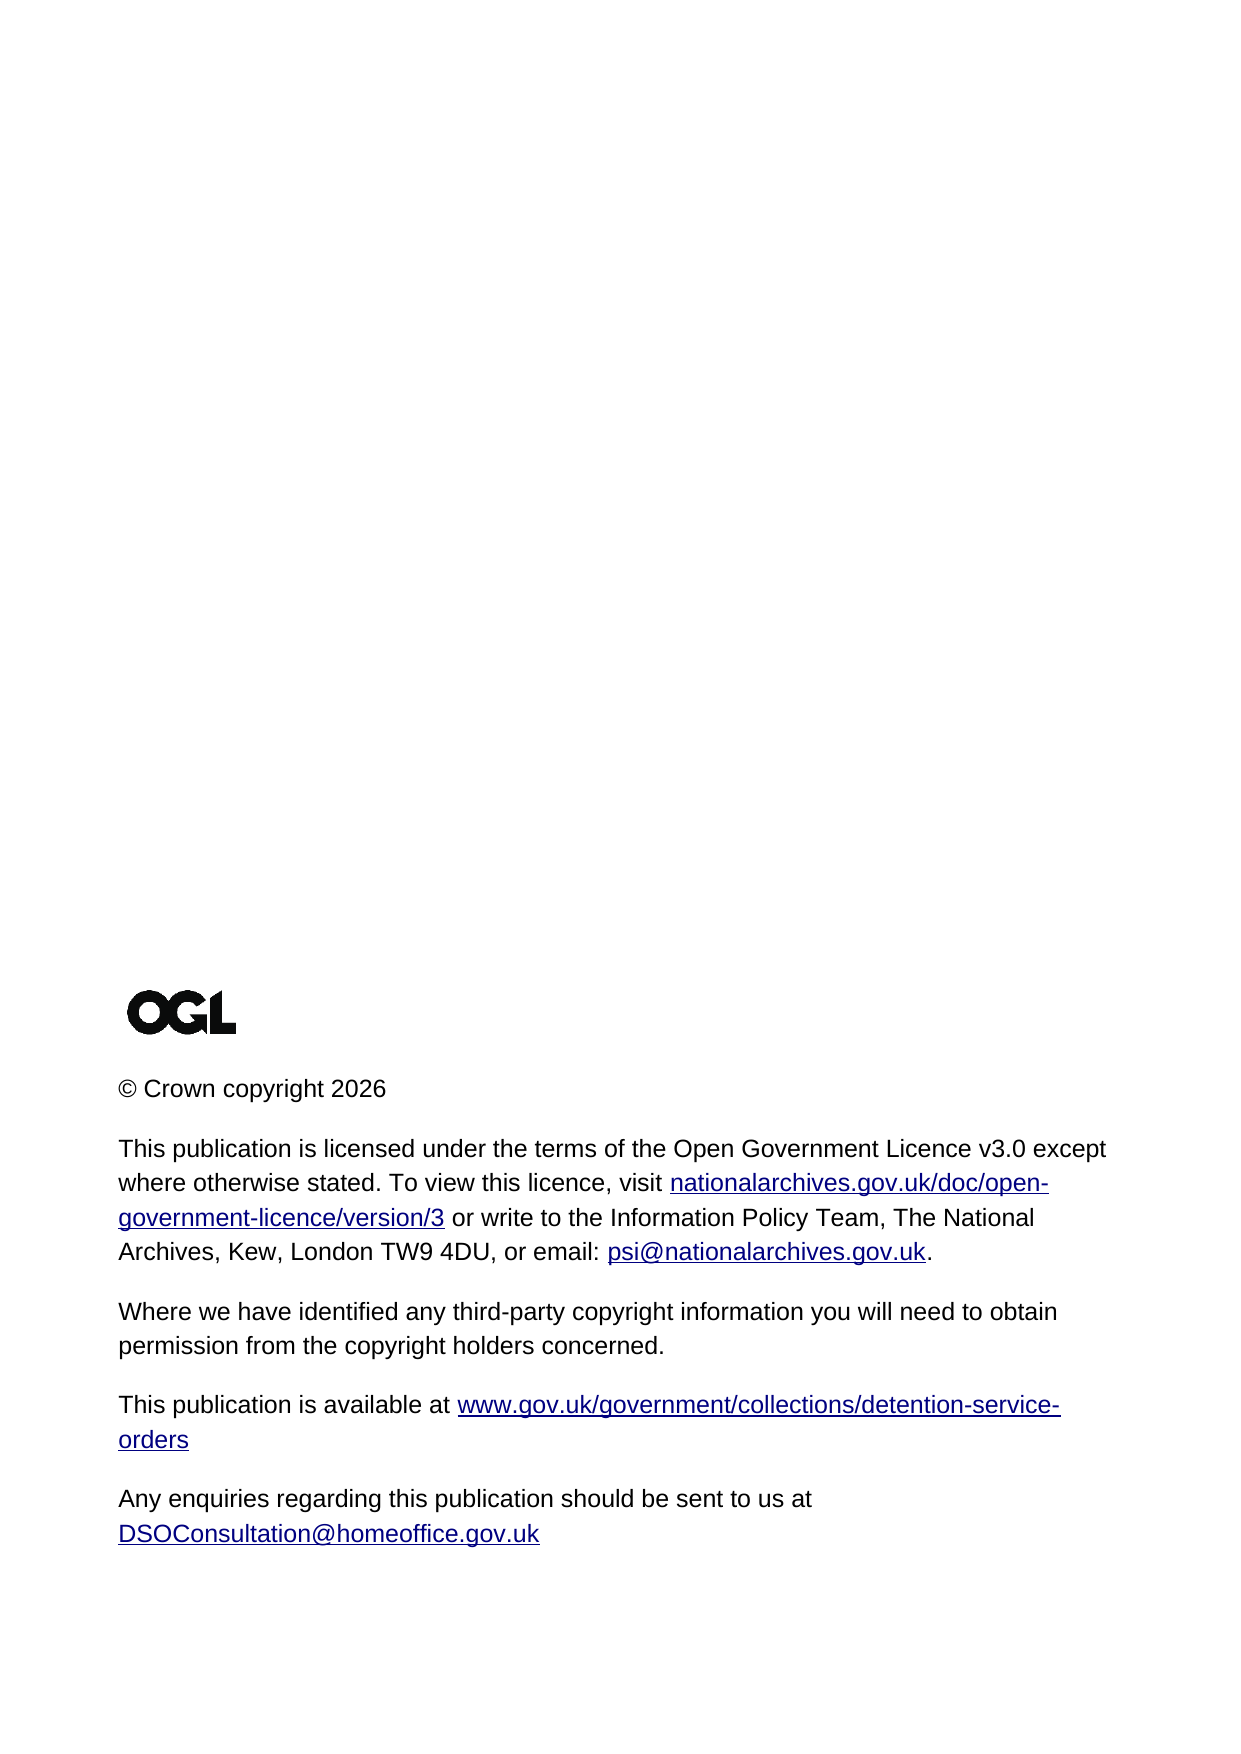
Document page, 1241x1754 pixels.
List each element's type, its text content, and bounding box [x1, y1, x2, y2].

text Any enquiries regarding this publication should be sent to us at DSOConsultation@homeoffice.gov.uk [118, 1484, 1122, 1548]
text © Crown copyright 2026 [118, 1074, 1122, 1103]
text This publication is available at www.gov.uk/government/collections/detention-service-orders [118, 1390, 1122, 1454]
text Where we have identified any third-party copyright information you will need to obtain permission from the copyright holders concerned. [118, 1296, 1122, 1360]
text This publication is licensed under the terms of the Open Government Licence v3.0 except where otherwise stated. To view this licence, visit nationalarchives.gov.uk/doc/open-government-licence/version/3 or write to the Information Policy Team, The National Archives, Kew, London TW9 4DU, or email: psi@nationalarchives.gov.uk. [118, 1133, 1122, 1266]
